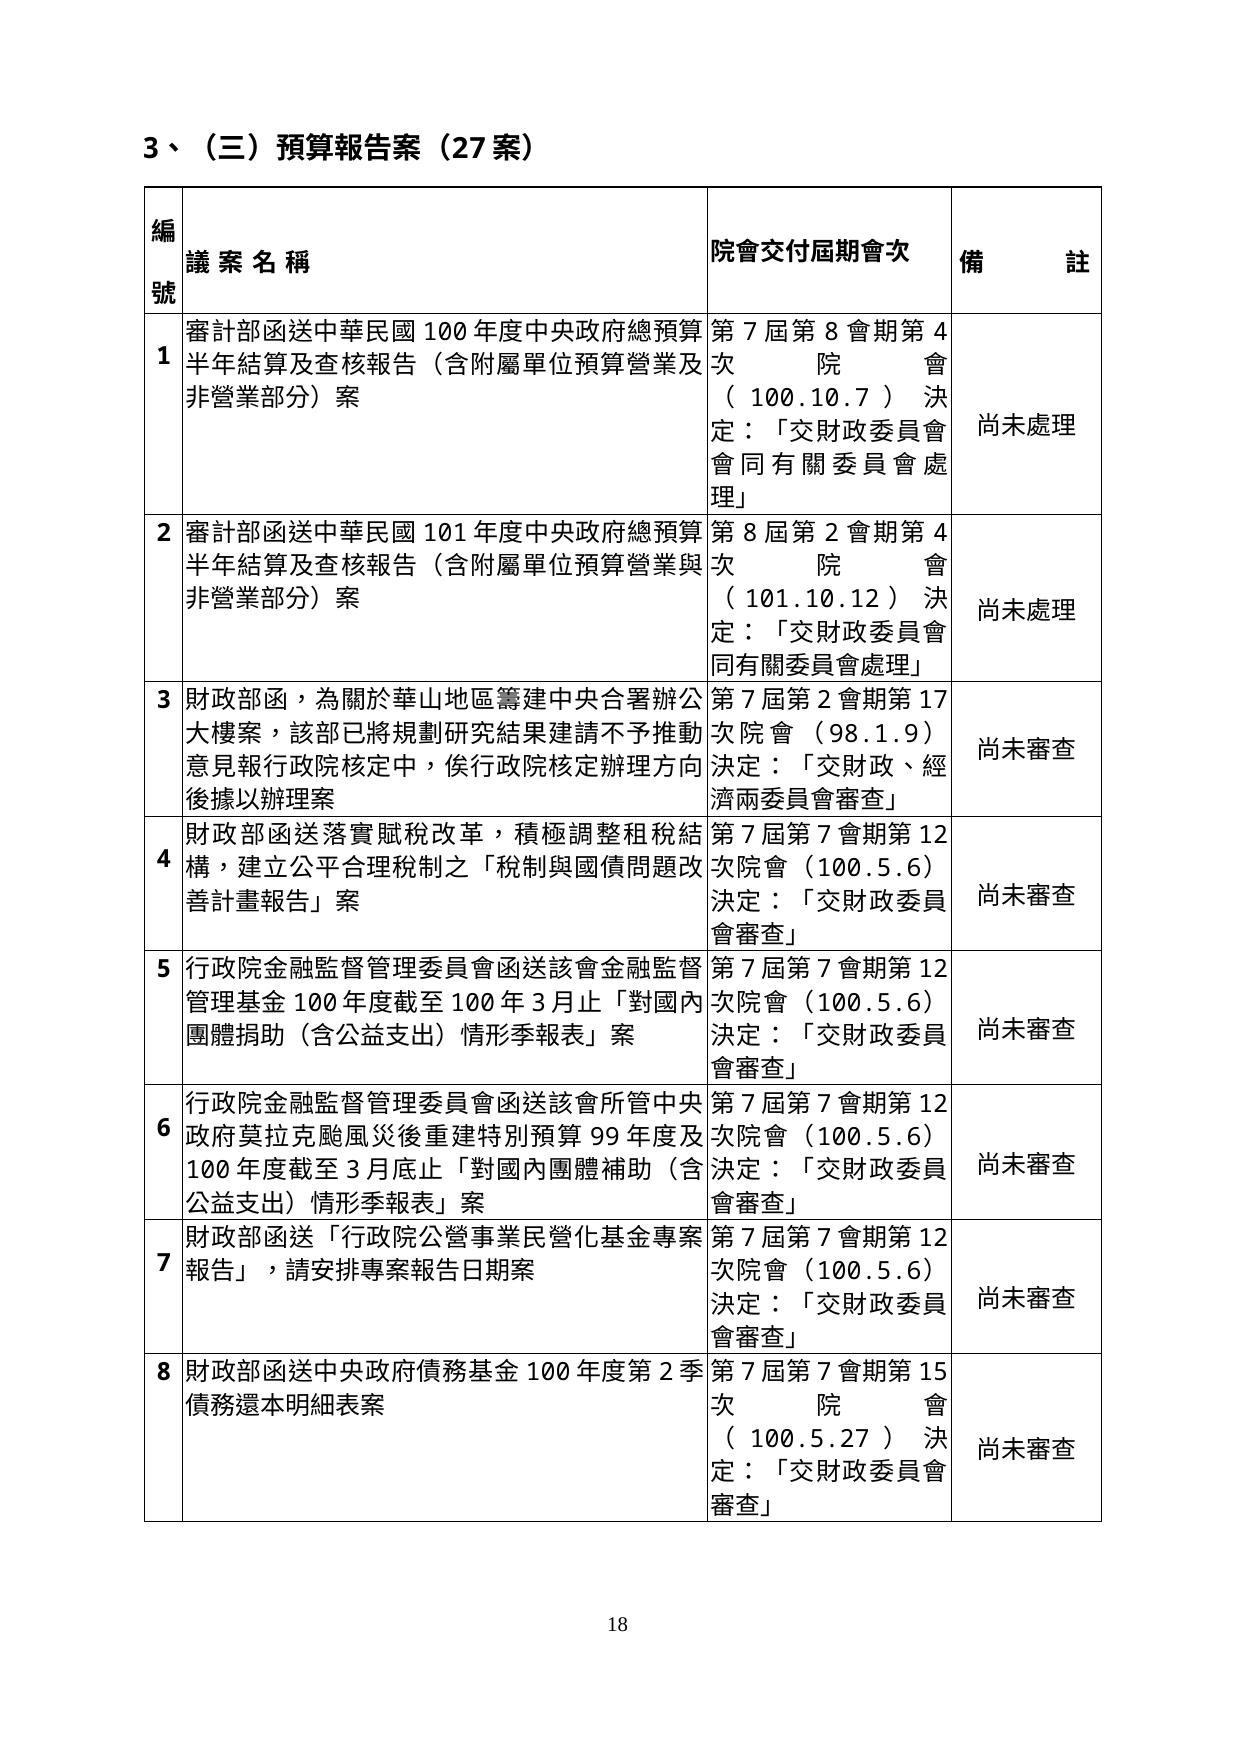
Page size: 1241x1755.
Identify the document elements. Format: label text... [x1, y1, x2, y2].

table_cell 8 [145, 1354, 182, 1521]
table_cell 第7屆第7會期第12次院會（100.5.6）決定：「交財政委員會審查」 [708, 1085, 951, 1219]
table_cell 行政院金融監督管理委員會函送該會金融監督管理基金100年度截至100年3月止「對國內團體捐助（含公益支出）情形季報表」案 [183, 951, 707, 1084]
table_cell 第7屆第7會期第12次院會（100.5.6）決定：「交財政委員會審查」 [708, 1220, 951, 1353]
table_cell 第7屆第8會期第4次院會（100.10.7）決定：「交財政委員會會同有關委員會處理」 [708, 314, 951, 513]
table_header 院會交付屆期會次 [708, 188, 951, 312]
table_cell 4 [145, 817, 182, 950]
table_cell 6 [145, 1085, 182, 1219]
table_cell 財政部函送中央政府債務基金100年度第2季債務還本明細表案 [183, 1354, 707, 1521]
table_cell 審計部函送中華民國100年度中央政府總預算半年結算及查核報告（含附屬單位預算營業及非營業部分）案 [183, 314, 707, 513]
table_cell 行政院金融監督管理委員會函送該會所管中央政府莫拉克颱風災後重建特別預算99年度及100年度截至3月底止「對國內團體補助（含公益支出）情形季報表」案 [183, 1085, 707, 1219]
table_cell 財政部函，為關於華山地區籌建中央合署辦公大樓案，該部已將規劃研究結果建請不予推動意見報行政院核定中，俟行政院核定辦理方向後據以辦理案 [183, 682, 707, 816]
table_cell 第7屆第7會期第12次院會（100.5.6）決定：「交財政委員會審查」 [708, 817, 951, 950]
table_cell 財政部函送「行政院公營事業民營化基金專案報告」，請安排專案報告日期案 [183, 1220, 707, 1353]
table_cell 3 [145, 682, 182, 816]
table_cell 第7屆第7會期第12次院會（100.5.6）決定：「交財政委員會審查」 [708, 951, 951, 1084]
table_cell 尚未審查 [952, 951, 1101, 1084]
table_cell 尚未處理 [952, 515, 1101, 681]
table_cell 尚未處理 [952, 314, 1101, 513]
table_cell 第8屆第2會期第4次院會（101.10.12）決定：「交財政委員會同有關委員會處理」 [708, 515, 951, 681]
table_cell 審計部函送中華民國101年度中央政府總預算半年結算及查核報告（含附屬單位預算營業與非營業部分）案 [183, 515, 707, 681]
table_header 備 註 [952, 188, 1101, 312]
table_cell 尚未審查 [952, 1085, 1101, 1219]
table_cell 5 [145, 951, 182, 1084]
table_cell 1 [145, 314, 182, 513]
table_cell 7 [145, 1220, 182, 1353]
table_header 議案名稱 [183, 188, 707, 312]
table_cell 財政部函送落實賦稅改革，積極調整租稅結構，建立公平合理稅制之「稅制與國債問題改善計畫報告」案 [183, 817, 707, 950]
table_cell 2 [145, 515, 182, 681]
table_cell 尚未審查 [952, 682, 1101, 816]
table_cell 第7屆第7會期第15次院會（100.5.27）決定：「交財政委員會審查」 [708, 1354, 951, 1521]
table_cell 尚未審查 [952, 1220, 1101, 1353]
subtitle （三）預算報告案（27案） [142, 117, 1131, 169]
table_cell 尚未審查 [952, 1354, 1101, 1521]
table_cell 尚未審查 [952, 817, 1101, 950]
table_cell 第7屆第2會期第17次院會（98.1.9）決定：「交財政、經濟兩委員會審查」 [708, 682, 951, 816]
table_header 編號 [145, 188, 182, 312]
